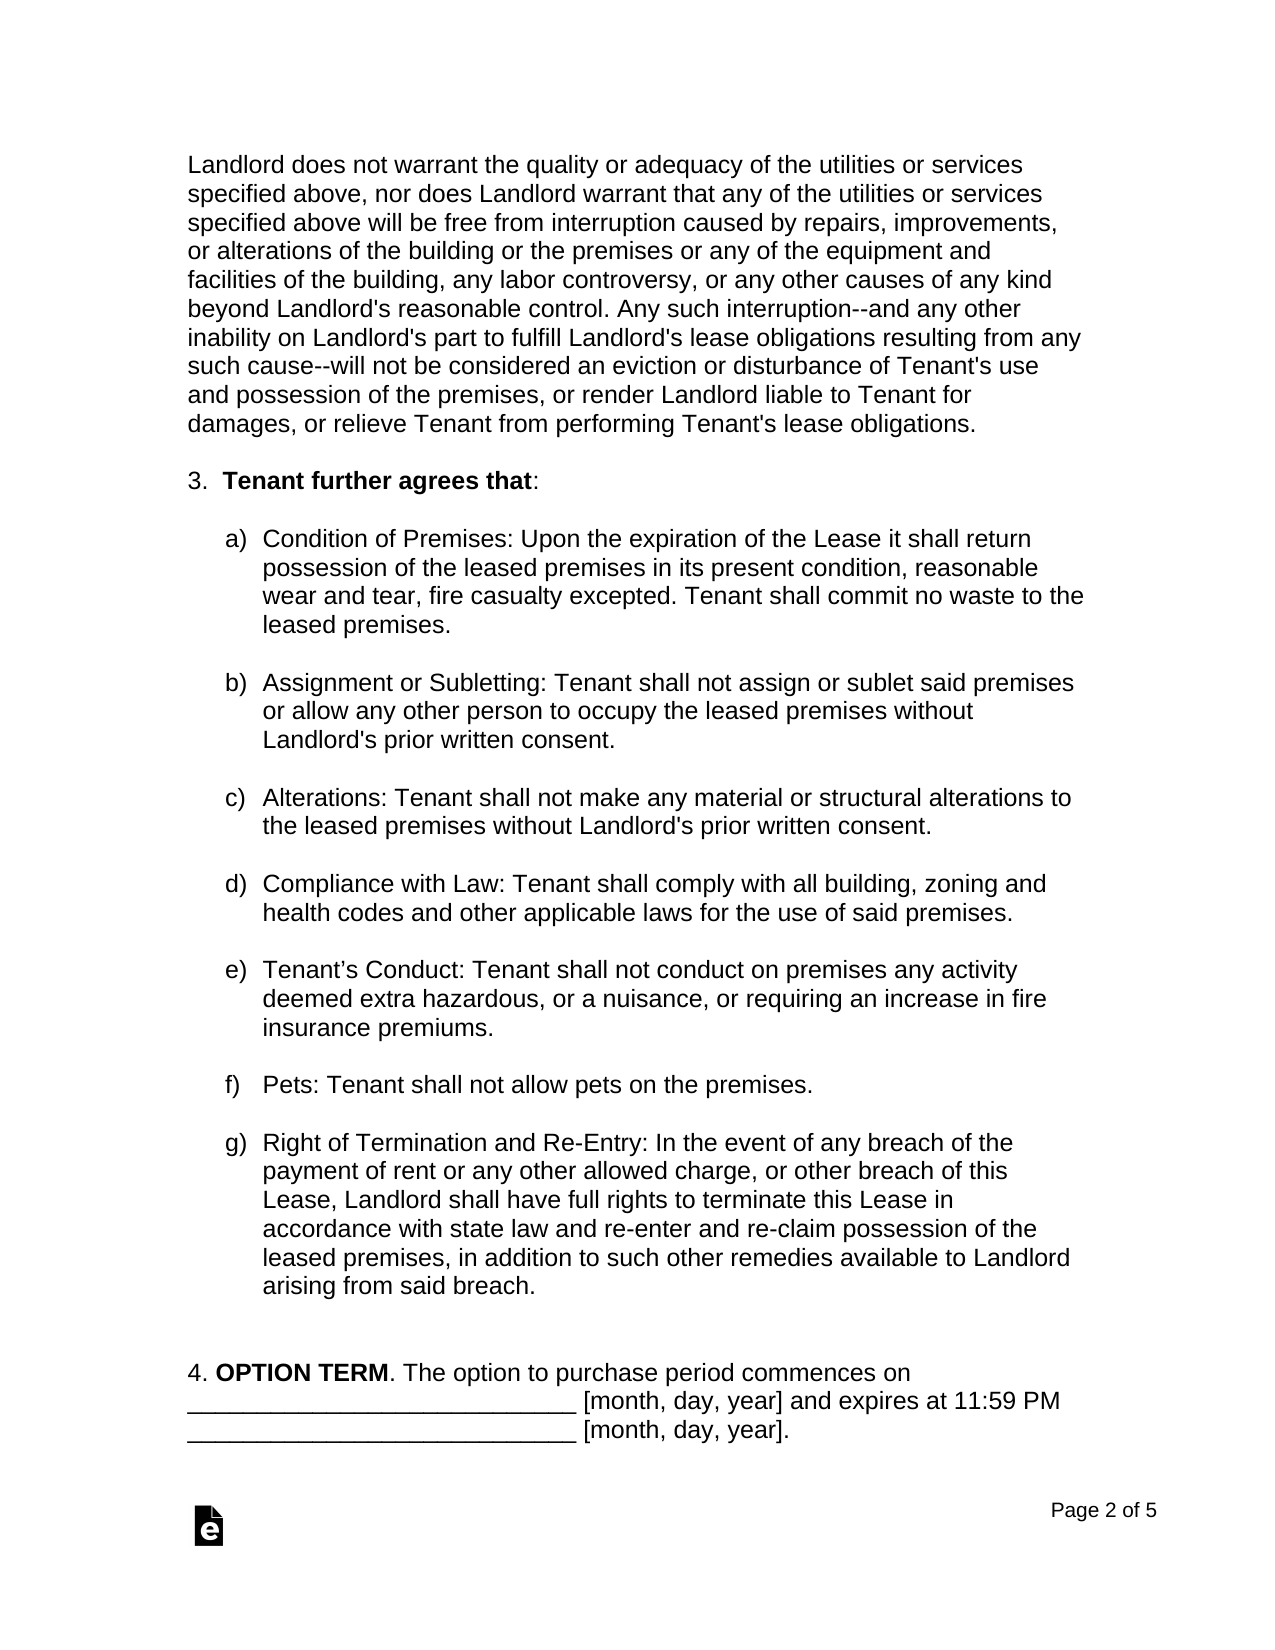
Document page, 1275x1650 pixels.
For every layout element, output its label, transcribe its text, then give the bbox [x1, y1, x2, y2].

text 4. OPTION TERM. The option to purchase period commences on ____________________________ [month, day, year] and expires at 11:59 PM ____________________________ [month, day, year]. [187, 1357, 1087, 1444]
text Landlord does not warrant the quality or adequacy of the utilities or services specified above, nor does Landlord warrant that any of the utilities or services specified above will be free from interruption caused by repairs, improvements, or alterations of the building or the premises or any of the equipment and facilities of the building, any labor controversy, or any other causes of any kind beyond Landlord's reasonable control. Any such interruption--and any other inability on Landlord's part to fulfill Landlord's lease obligations resulting from any such cause--will not be considered an eviction or disturbance of Tenant's use and possession of the premises, or render Landlord liable to Tenant for damages, or relieve Tenant from performing Tenant's lease obligations. [187, 150, 1087, 437]
list Compliance with Law: Tenant shall comply with all building, zoning and health codes and other applicable laws for the use of said premises. [225, 869, 1087, 926]
list Assignment or Subletting: Tenant shall not assign or sublet said premises or allow any other person to occupy the leased premises without Landlord's prior written consent. [225, 667, 1087, 754]
list Tenant’s Conduct: Tenant shall not conduct on premises any activity deemed extra hazardous, or a nuisance, or requiring an increase in fire insurance premiums. [225, 955, 1087, 1041]
list Pets: Tenant shall not allow pets on the premises. [225, 1070, 1087, 1099]
list Condition of Premises: Upon the expiration of the Lease it shall return possession of the leased premises in its present condition, reasonable wear and tear, fire casualty excepted. Tenant shall commit no waste to the leased premises. [225, 524, 1087, 639]
list Right of Termination and Re-Entry: In the event of any breach of the payment of rent or any other allowed charge, or other breach of this Lease, Landlord shall have full rights to terminate this Lease in accordance with state law and re-enter and re-claim possession of the leased premises, in addition to such other remedies available to Landlord arising from said breach. [225, 1127, 1087, 1300]
list Alterations: Tenant shall not make any material or structural alterations to the leased premises without Landlord's prior written consent. [225, 782, 1087, 840]
text 3. Tenant further agrees that: [187, 466, 1087, 495]
